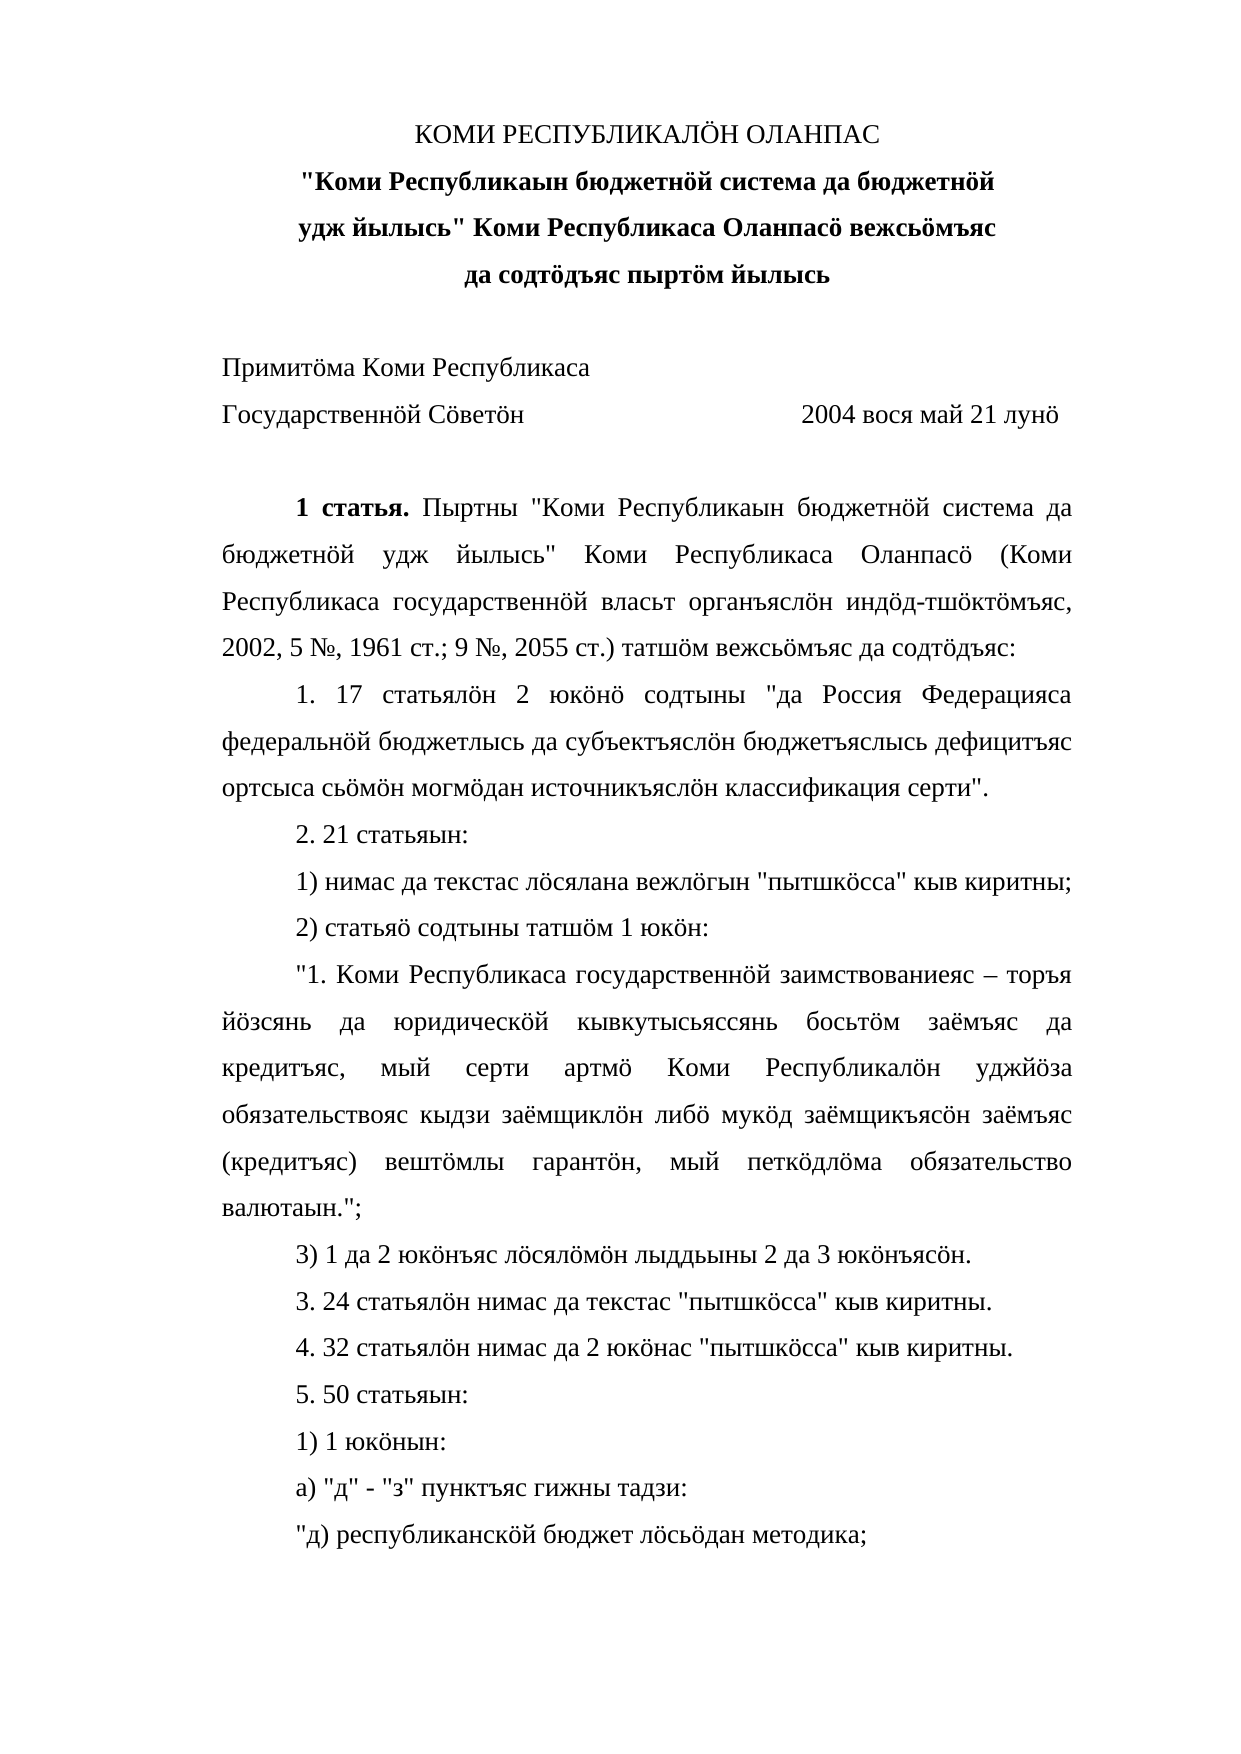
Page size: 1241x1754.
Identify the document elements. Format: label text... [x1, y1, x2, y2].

text 1. 17 статьялöн 2 юкöнö содтыны "да Россия Федерацияса федеральнöй бюджетлысь да субъектъяслöн бюджетъяслысь дефицитъяс ортсыса сьöмöн могмöдан источникъяслöн классификация серти". [222, 678, 1073, 803]
text удж йылысь" Коми Республикаса Оланпасö вежсьöмъяс [222, 211, 1073, 243]
text КОМИ РЕСПУБЛИКАЛÖН ОЛАНПАС [222, 118, 1073, 149]
text 1 статья. Пыртны "Коми Республикаын бюджетнöй система да бюджетнöй удж йылысь" Коми Республикаса Оланпасö (Коми Республикаса государственнöй власьт органъяслöн индöд-тшöктöмъяс, 2002, 5 №, 1961 ст.; 9 №, 2055 ст.) татшöм вежсьöмъяс да содтöдъяс: [222, 491, 1073, 663]
text 3. 24 статьялöн нимас да текстас "пытшкöсса" кыв киритны. [222, 1285, 1073, 1316]
text 1) 1 юкöнын: [222, 1425, 1073, 1456]
text 5. 50 статьяын: [222, 1378, 1073, 1409]
text "д) республиканскöй бюджет лöсьöдан методика; [222, 1518, 1073, 1549]
text "1. Коми Республикаса государственнöй заимствованиеяс – торъя йöзсянь да юридическöй кывкутысьяссянь босьтöм заёмъяс да кредитъяс, мый серти артмö Коми Республикалöн уджйöза обязательствояс кыдзи заёмщиклöн либö мукöд заёмщикъясöн заёмъяс (кредитъяс) вештöмлы гарантöн, мый петкöдлöма обязательство валютаын."; [222, 958, 1073, 1223]
text "Коми Республикаын бюджетнöй система да бюджетнöй [222, 165, 1073, 196]
text 1) нимас да текстас лöсялана вежлöгын "пытшкöсса" кыв киритны; [222, 865, 1073, 896]
text Примитöма Коми Республикаса [222, 351, 1073, 383]
text 2) статьяö содтыны татшöм 1 юкöн: [222, 911, 1073, 943]
text 3) 1 да 2 юкöнъяс лöсялöмöн лыддьыны 2 да 3 юкöнъясöн. [222, 1238, 1073, 1269]
text да содтöдъяс пыртöм йылысь [222, 258, 1073, 289]
text а) "д" - "з" пунктъяс гижны тадзи: [222, 1471, 1073, 1503]
text 4. 32 статьялöн нимас да 2 юкöнас "пытшкöсса" кыв киритны. [222, 1331, 1073, 1363]
text 2. 21 статьяын: [222, 818, 1073, 849]
text Государственнöй Сöветöн 2004 вося май 21 лунö [222, 398, 1073, 429]
